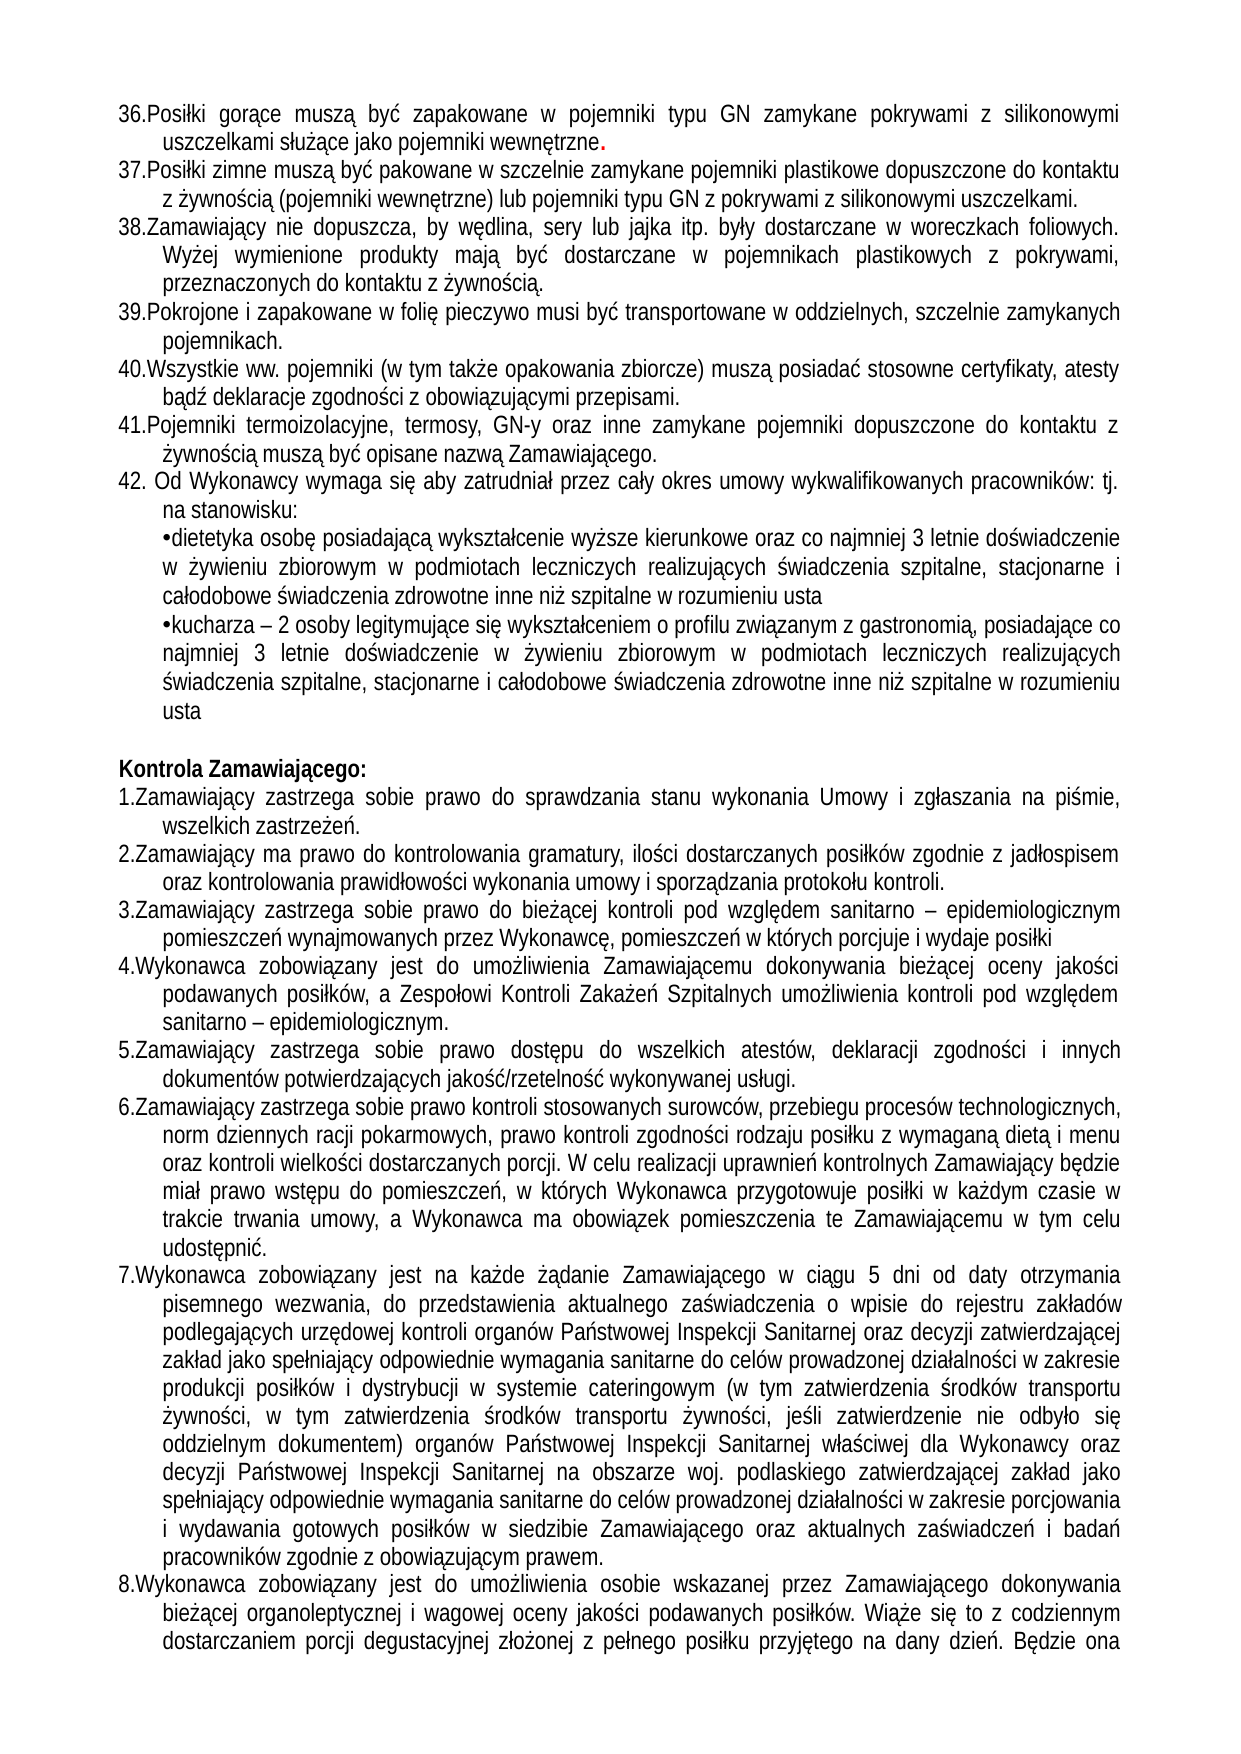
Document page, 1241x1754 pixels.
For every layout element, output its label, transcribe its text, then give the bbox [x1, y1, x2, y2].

list dietetyka osobę posiadającą wykształcenie wyższe kierunkowe oraz co najmniej 3 letnie doświadczenie w żywieniu zbiorowym w podmiotach leczniczych realizujących świadczenia szpitalne, stacjonarne i całodobowe świadczenia zdrowotne inne niż szpitalne w rozumieniu usta [162, 523, 1123, 609]
list Zamawiający zastrzega sobie prawo do sprawdzania stanu wykonania Umowy i zgłaszania na piśmie, wszelkich zastrzeżeń. [118, 782, 1123, 839]
list Wszystkie ww. pojemniki (w tym także opakowania zbiorcze) muszą posiadać stosowne certyfikaty, atesty bądź deklaracje zgodności z obowiązującymi przepisami. [118, 355, 1121, 411]
list Od Wykonawcy wymaga się aby zatrudniał przez cały okres umowy wykwalifikowanych pracowników: tj. na stanowisku: [118, 467, 1121, 523]
list Zamawiający zastrzega sobie prawo do bieżącej kontroli pod względem sanitarno – epidemiologicznym pomieszczeń wynajmowanych przez Wykonawcę, pomieszczeń w których porcjuje i wydaje posiłki [118, 896, 1123, 952]
list Wykonawca zobowiązany jest do umożliwienia osobie wskazanej przez Zamawiającego dokonywania bieżącej organoleptycznej i wagowej oceny jakości podawanych posiłków. Wiąże się to z codziennym dostarczaniem porcji degustacyjnej złożonej z pełnego posiłku przyjętego na dany dzień. Będzie ona [118, 1570, 1123, 1655]
list Zamawiający zastrzega sobie prawo kontroli stosowanych surowców, przebiegu procesów technologicznych, norm dziennych racji pokarmowych, prawo kontroli zgodności rodzaju posiłku z wymaganą dietą i menu oraz kontroli wielkości dostarczanych porcji. W celu realizacji uprawnień kontrolnych Zamawiający będzie miał prawo wstępu do pomieszczeń, w których Wykonawca przygotowuje posiłki w każdym czasie w trakcie trwania umowy, a Wykonawca ma obowiązek pomieszczenia te Zamawiającemu w tym celu udostępnić. [118, 1092, 1123, 1261]
list Wykonawca zobowiązany jest na każde żądanie Zamawiającego w ciągu 5 dni od daty otrzymania pisemnego wezwania, do przedstawienia aktualnego zaświadczenia o wpisie do rejestru zakładów podlegających urzędowej kontroli organów Państwowej Inspekcji Sanitarnej oraz decyzji zatwierdzającej zakład jako spełniający odpowiednie wymagania sanitarne do celów prowadzonej działalności w zakresie produkcji posiłków i dystrybucji w systemie cateringowym (w tym zatwierdzenia środków transportu żywności, w tym zatwierdzenia środków transportu żywności, jeśli zatwierdzenie nie odbyło się oddzielnym dokumentem) organów Państwowej Inspekcji Sanitarnej właściwej dla Wykonawcy oraz decyzji Państwowej Inspekcji Sanitarnej na obszarze woj. podlaskiego zatwierdzającej zakład jako spełniający odpowiednie wymagania sanitarne do celów prowadzonej działalności w zakresie porcjowania i wydawania gotowych posiłków w siedzibie Zamawiającego oraz aktualnych zaświadczeń i badań pracowników zgodnie z obowiązującym prawem. [118, 1261, 1123, 1570]
list Pokrojone i zapakowane w folię pieczywo musi być transportowane w oddzielnych, szczelnie zamykanych pojemnikach. [118, 297, 1123, 354]
list Wykonawca zobowiązany jest do umożliwienia Zamawiającemu dokonywania bieżącej oceny jakości podawanych posiłków, a Zespołowi Kontroli Zakażeń Szpitalnych umożliwienia kontroli pod względem sanitarno – epidemiologicznym. [118, 952, 1121, 1036]
list kucharza – 2 osoby legitymujące się wykształceniem o profilu związanym z gastronomią, posiadające co najmniej 3 letnie doświadczenie w żywieniu zbiorowym w podmiotach leczniczych realizujących świadczenia szpitalne, stacjonarne i całodobowe świadczenia zdrowotne inne niż szpitalne w rozumieniu usta [162, 609, 1123, 724]
list Posiłki zimne muszą być pakowane w szczelnie zamykane pojemniki plastikowe dopuszczone do kontaktu z żywnością (pojemniki wewnętrzne) lub pojemniki typu GN z pokrywami z silikonowymi uszczelkami. [118, 156, 1121, 213]
list Posiłki gorące muszą być zapakowane w pojemniki typu GN zamykane pokrywami z silikonowymi uszczelkami służące jako pojemniki wewnętrzne. [118, 100, 1121, 156]
list Pojemniki termoizolacyjne, termosy, GN-y oraz inne zamykane pojemniki dopuszczone do kontaktu z żywnością muszą być opisane nazwą Zamawiającego. [118, 411, 1121, 467]
list Zamawiający nie dopuszcza, by wędlina, sery lub jajka itp. były dostarczane w woreczkach foliowych. Wyżej wymienione produkty mają być dostarczane w pojemnikach plastikowych z pokrywami, przeznaczonych do kontaktu z żywnością. [118, 213, 1121, 297]
text Kontrola Zamawiającego: [119, 754, 1123, 782]
list Zamawiający zastrzega sobie prawo dostępu do wszelkich atestów, deklaracji zgodności i innych dokumentów potwierdzających jakość/rzetelność wykonywanej usługi. [118, 1036, 1123, 1092]
list Zamawiający ma prawo do kontrolowania gramatury, ilości dostarczanych posiłków zgodnie z jadłospisem oraz kontrolowania prawidłowości wykonania umowy i sporządzania protokołu kontroli. [118, 840, 1121, 896]
